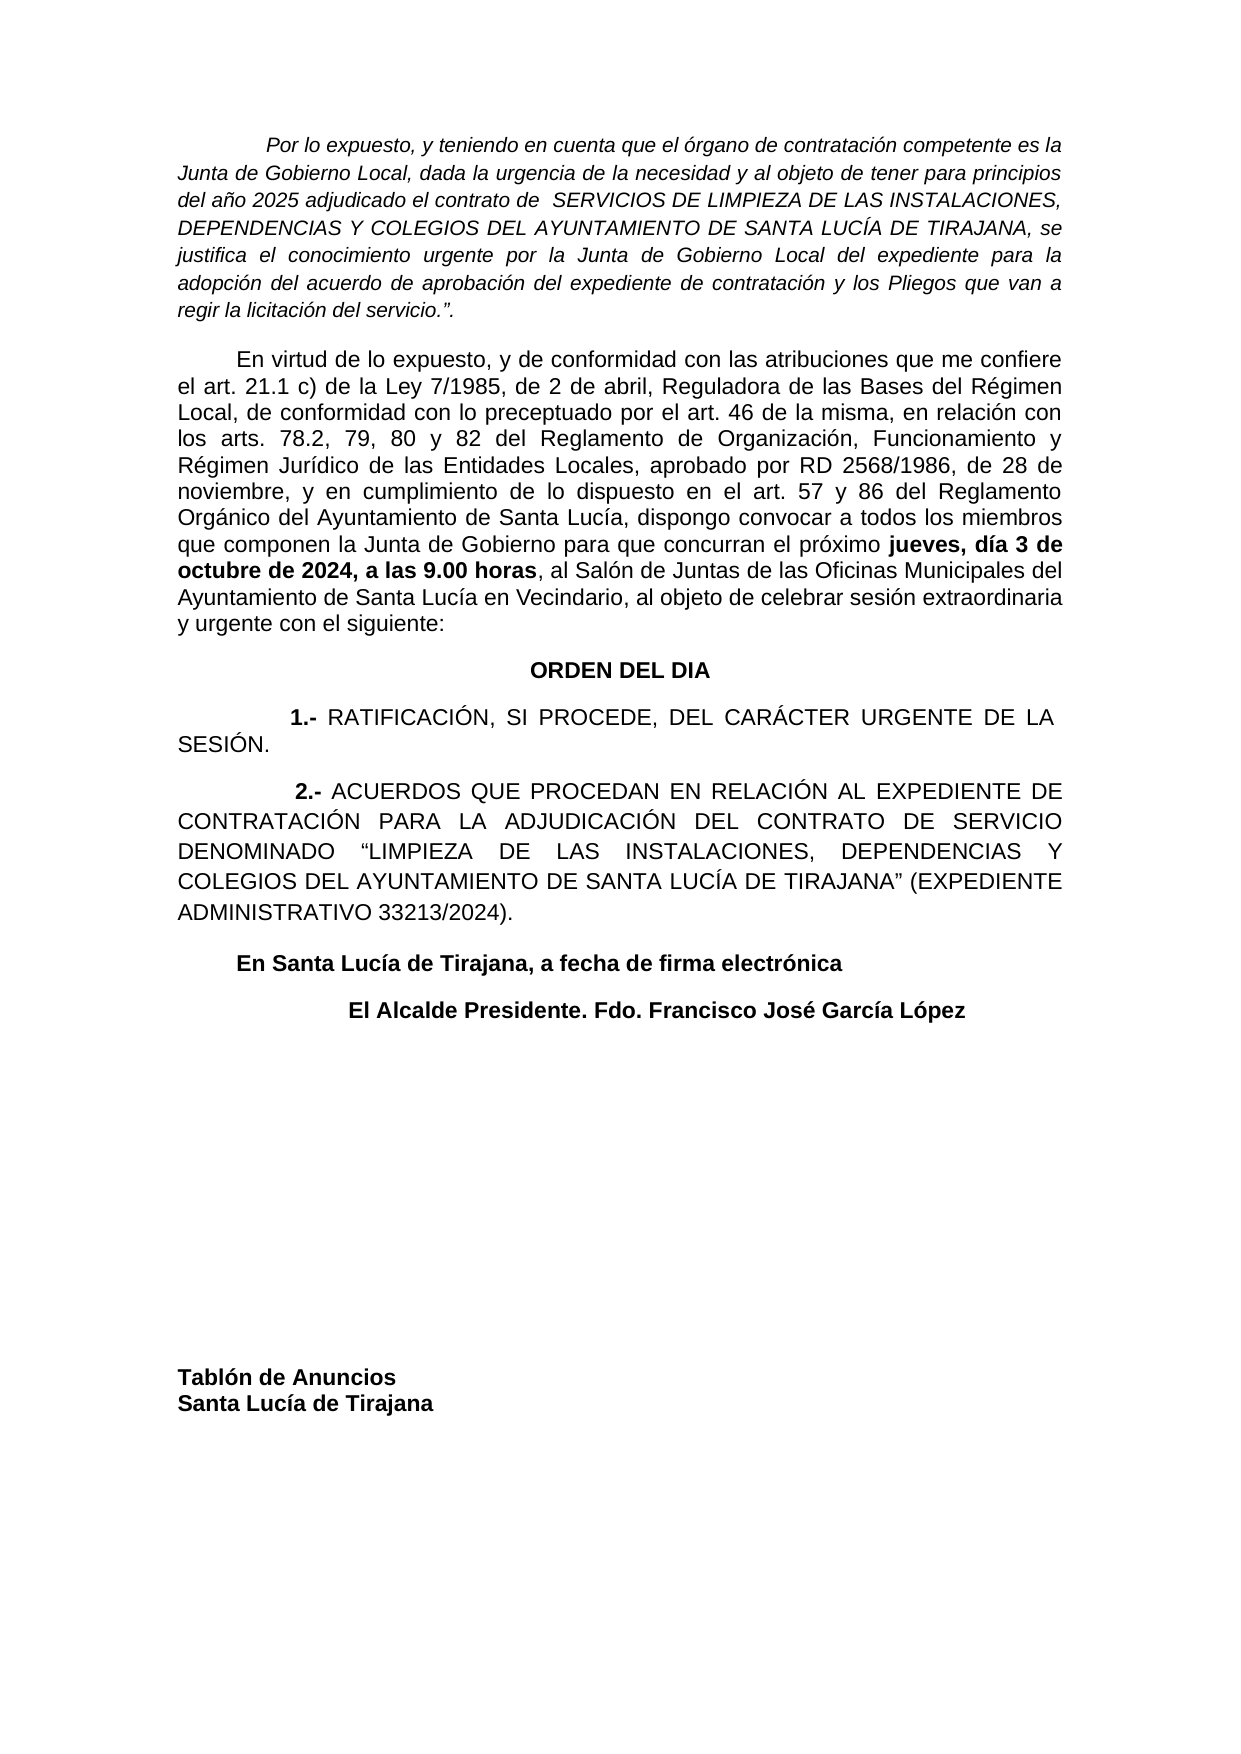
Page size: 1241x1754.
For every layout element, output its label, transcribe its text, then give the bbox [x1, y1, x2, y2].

text En virtud de lo expuesto, y de conformidad con las atribuciones que me confiere el art. 21.1 c) de la Ley 7/1985, de 2 de abril, Reguladora de las Bases del Régimen Local, de conformidad con lo preceptuado por el art. 46 de la misma, en relación con los arts. 78.2, 79, 80 y 82 del Reglamento de Organización, Funcionamiento y Régimen Jurídico de las Entidades Locales, aprobado por RD 2568/1986, de 28 de noviembre, y en cumplimiento de lo dispuesto en el art. 57 y 86 del Reglamento Orgánico del Ayuntamiento de Santa Lucía, dispongo convocar a todos los miembros que componen la Junta de Gobierno para que concurran el próximo jueves, día 3 de octubre de 2024, a las 9.00 horas, al Salón de Juntas de las Oficinas Municipales del Ayuntamiento de Santa Lucía en Vecindario, al objeto de celebrar sesión extraordinaria y urgente con el siguiente: [177, 346, 1063, 636]
text El Alcalde Presidente. Fdo. Francisco José García López [177, 997, 1063, 1023]
text En Santa Lucía de Tirajana, a fecha de firma electrónica [177, 949, 1063, 976]
text Por lo expuesto, y teniendo en cuenta que el órgano de contratación competente es la Junta de Gobierno Local, dada la urgencia de la necesidad y al objeto de tener para principios del año 2025 adjudicado el contrato de SERVICIOS DE LIMPIEZA DE LAS INSTALACIONES, DEPENDENCIAS Y COLEGIOS DEL AYUNTAMIENTO DE SANTA LUCÍA DE TIRAJANA, se justifica el conocimiento urgente por la Junta de Gobierno Local del expediente para la adopción del acuerdo de aprobación del expediente de contratación y los Pliegos que van a regir la licitación del servicio.”. [177, 133, 1063, 322]
text Tablón de Anuncios [177, 1364, 1063, 1390]
text Santa Lucía de Tirajana [177, 1390, 1063, 1417]
text ORDEN DEL DIA [177, 657, 1063, 683]
text 1.- RATIFICACIÓN, SI PROCEDE, DEL CARÁCTER URGENTE DE LA SESIÓN. [177, 704, 1054, 757]
text 2.- ACUERDOS QUE PROCEDAN EN RELACIÓN AL EXPEDIENTE DE CONTRATACIÓN PARA LA ADJUDICACIÓN DEL CONTRATO DE SERVICIO DENOMINADO “LIMPIEZA DE LAS INSTALACIONES, DEPENDENCIAS Y COLEGIOS DEL AYUNTAMIENTO DE SANTA LUCÍA DE TIRAJANA” (EXPEDIENTE ADMINISTRATIVO 33213/2024). [177, 778, 1063, 925]
